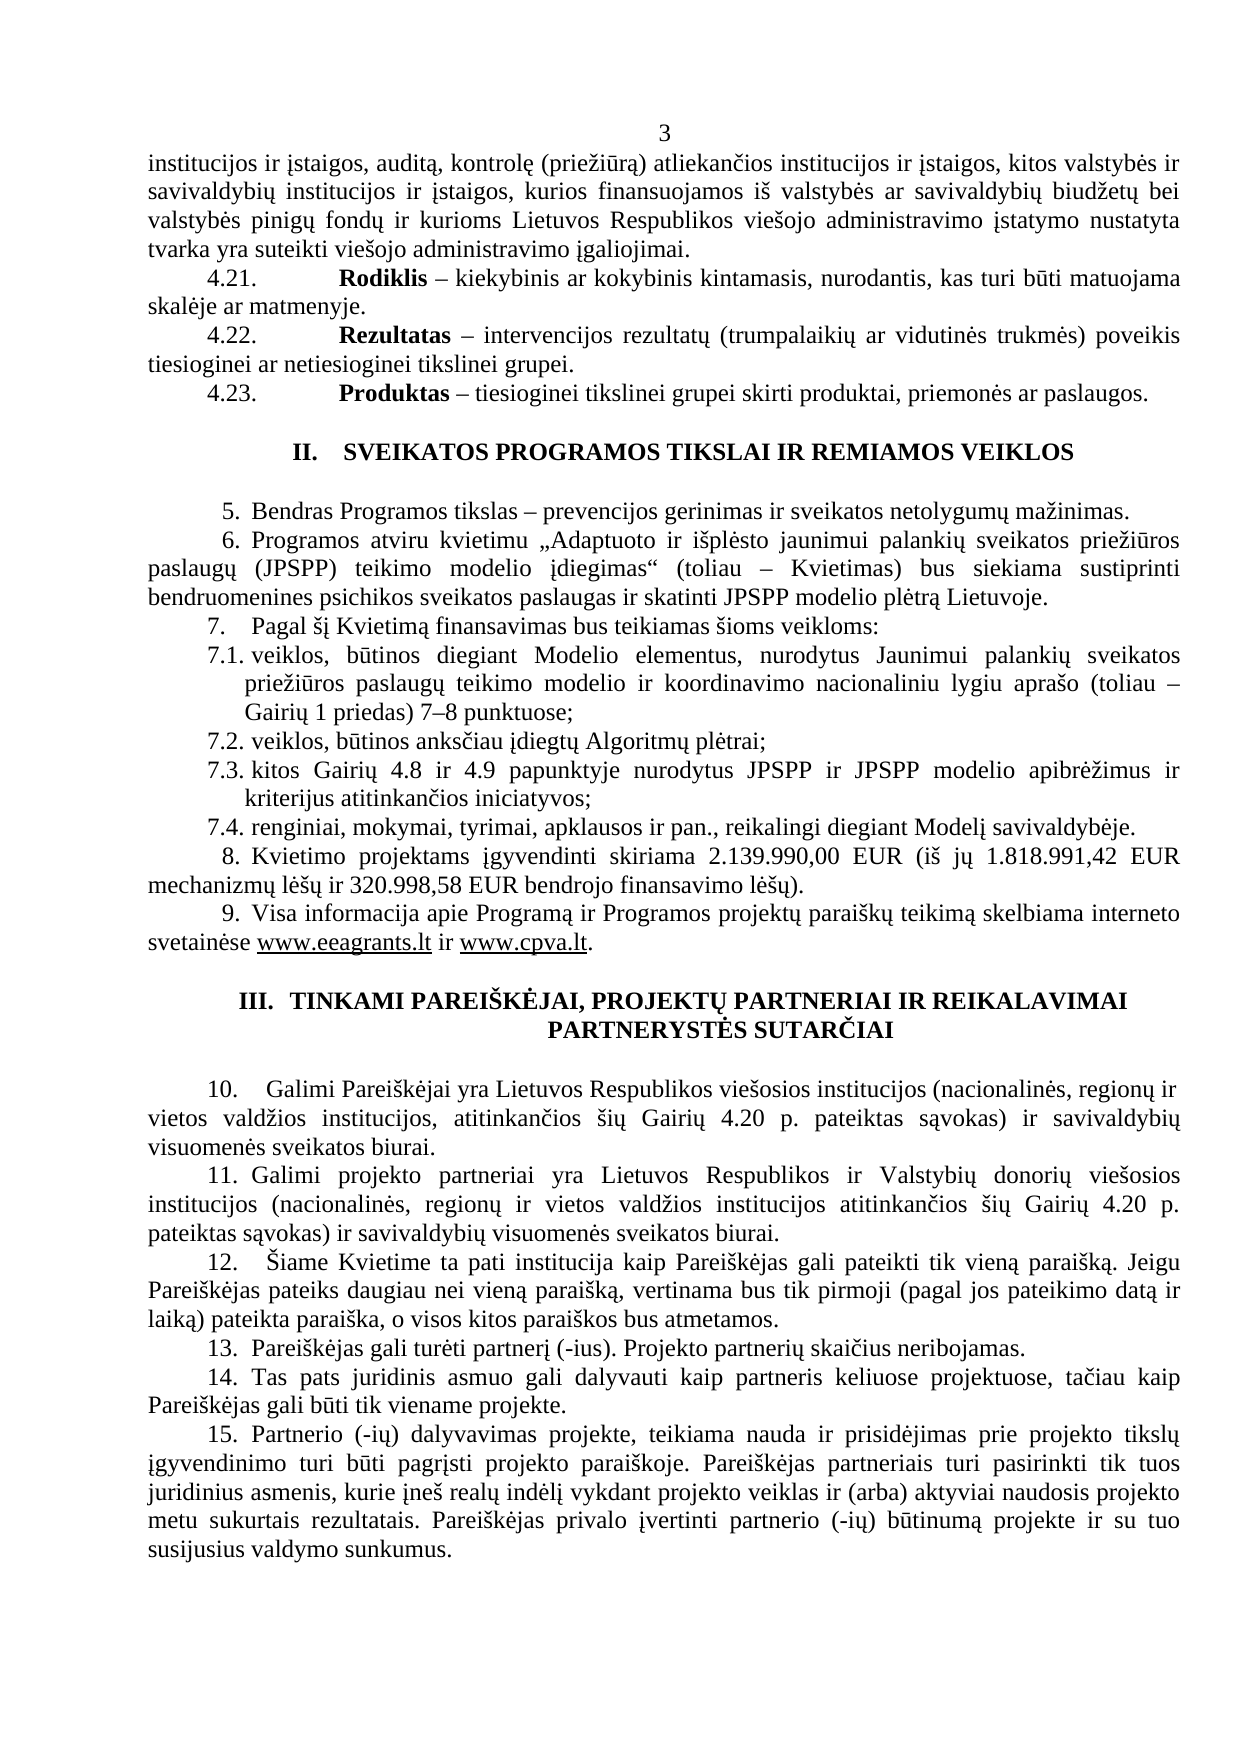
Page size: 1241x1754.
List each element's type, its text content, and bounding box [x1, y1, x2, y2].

text 10. Galimi Pareiškėjai yra Lietuvos Respublikos viešosios institucijos (nacionalinės, regionų ir [148, 1074, 1181, 1103]
text 4.22. Rezultatas – intervencijos rezultatų (trumpalaikių ar vidutinės trukmės) poveikis tiesioginei ar netiesioginei tikslinei grupei. [148, 320, 1181, 378]
text 7. Pagal šį Kvietimą finansavimas bus teikiamas šioms veikloms: [148, 611, 1181, 640]
text II. SVEIKATOS PROGRAMOS tikslai ir REMIAMOS VEIKLOS [185, 437, 1181, 466]
text 13. Pareiškėjas gali turėti partnerį (-ius). Projekto partnerių skaičius neribojamas. [148, 1333, 1181, 1362]
text 4.23. Produktas – tiesioginei tikslinei grupei skirti produktai, priemonės ar paslaugos. [148, 378, 1181, 406]
text 7.1. veiklos, būtinos diegiant Modelio elementus, nurodytus Jaunimui palankių sveikatos priežiūros paslaugų teikimo modelio ir koordinavimo nacionaliniu lygiu aprašo (toliau – Gairių 1 priedas) 7–8 punktuose; [207, 640, 1181, 726]
text 5. Bendras Programos tikslas – prevencijos gerinimas ir sveikatos netolygumų mažinimas. [185, 496, 1181, 525]
text III. TINKAMI PAREIŠKĖJAI, PROJEKTŲ PARTNERIAI IR REIKALAVIMAI PARTNERYSTĖS SUTARČIAI [185, 986, 1181, 1044]
text 14. Tas pats juridinis asmuo gali dalyvauti kaip partneris keliuose projektuose, tačiau kaip Pareiškėjas gali būti tik viename projekte. [148, 1362, 1181, 1419]
text 7.3. kitos Gairių 4.8 ir 4.9 papunktyje nurodytus JPSPP ir JPSPP modelio apibrėžimus ir kriterijus atitinkančios iniciatyvos; [207, 755, 1181, 812]
text 7.4. renginiai, mokymai, tyrimai, apklausos ir pan., reikalingi diegiant Modelį savivaldybėje. [207, 812, 1181, 841]
text 8. Kvietimo projektams įgyvendinti skiriama 2.139.990,00 EUR (iš jų 1.818.991,42 EUR mechanizmų lėšų ir 320.998,58 EUR bendrojo finansavimo lėšų). [148, 841, 1181, 898]
text vietos valdžios institucijos, atitinkančios šių Gairių 4.20 p. pateiktas sąvokas) ir savivaldybių visuomenės sveikatos biurai. [148, 1103, 1181, 1161]
text 4.21. Rodiklis – kiekybinis ar kokybinis kintamasis, nurodantis, kas turi būti matuojama skalėje ar matmenyje. [148, 263, 1181, 320]
text 6. Programos atviru kvietimu „Adaptuoto ir išplėsto jaunimui palankių sveikatos priežiūros paslaugų (JPSPP) teikimo modelio įdiegimas“ (toliau – Kvietimas) bus siekiama sustiprinti bendruomenines psichikos sveikatos paslaugas ir skatinti JPSPP modelio plėtrą Lietuvoje. [148, 525, 1181, 611]
text 11. Galimi projekto partneriai yra Lietuvos Respublikos ir Valstybių donorių viešosios institucijos (nacionalinės, regionų ir vietos valdžios institucijos atitinkančios šių Gairių 4.20 p. pateiktas sąvokas) ir savivaldybių visuomenės sveikatos biurai. [148, 1161, 1181, 1247]
text institucijos ir įstaigos, auditą, kontrolę (priežiūrą) atliekančios institucijos ir įstaigos, kitos valstybės ir savivaldybių institucijos ir įstaigos, kurios finansuojamos iš valstybės ar savivaldybių biudžetų bei valstybės pinigų fondų ir kurioms Lietuvos Respublikos viešojo administravimo įstatymo nustatyta tvarka yra suteikti viešojo administravimo įgaliojimai. [148, 148, 1181, 263]
text 15. Partnerio (-ių) dalyvavimas projekte, teikiama nauda ir prisidėjimas prie projekto tikslų įgyvendinimo turi būti pagrįsti projekto paraiškoje. Pareiškėjas partneriais turi pasirinkti tik tuos juridinius asmenis, kurie įneš realų indėlį vykdant projekto veiklas ir (arba) aktyviai naudosis projekto metu sukurtais rezultatais. Pareiškėjas privalo įvertinti partnerio (-ių) būtinumą projekte ir su tuo susijusius valdymo sunkumus. [148, 1419, 1181, 1563]
text 7.2. veiklos, būtinos anksčiau įdiegtų Algoritmų plėtrai; [207, 726, 1181, 755]
text 9. Visa informacija apie Programą ir Programos projektų paraiškų teikimą skelbiama interneto svetainėse www.eeagrants.lt ir www.cpva.lt. [148, 898, 1181, 956]
text 12. Šiame Kvietime ta pati institucija kaip Pareiškėjas gali pateikti tik vieną paraišką. Jeigu Pareiškėjas pateiks daugiau nei vieną paraišką, vertinama bus tik pirmoji (pagal jos pateikimo datą ir laiką) pateikta paraiška, o visos kitos paraiškos bus atmetamos. [148, 1247, 1181, 1333]
